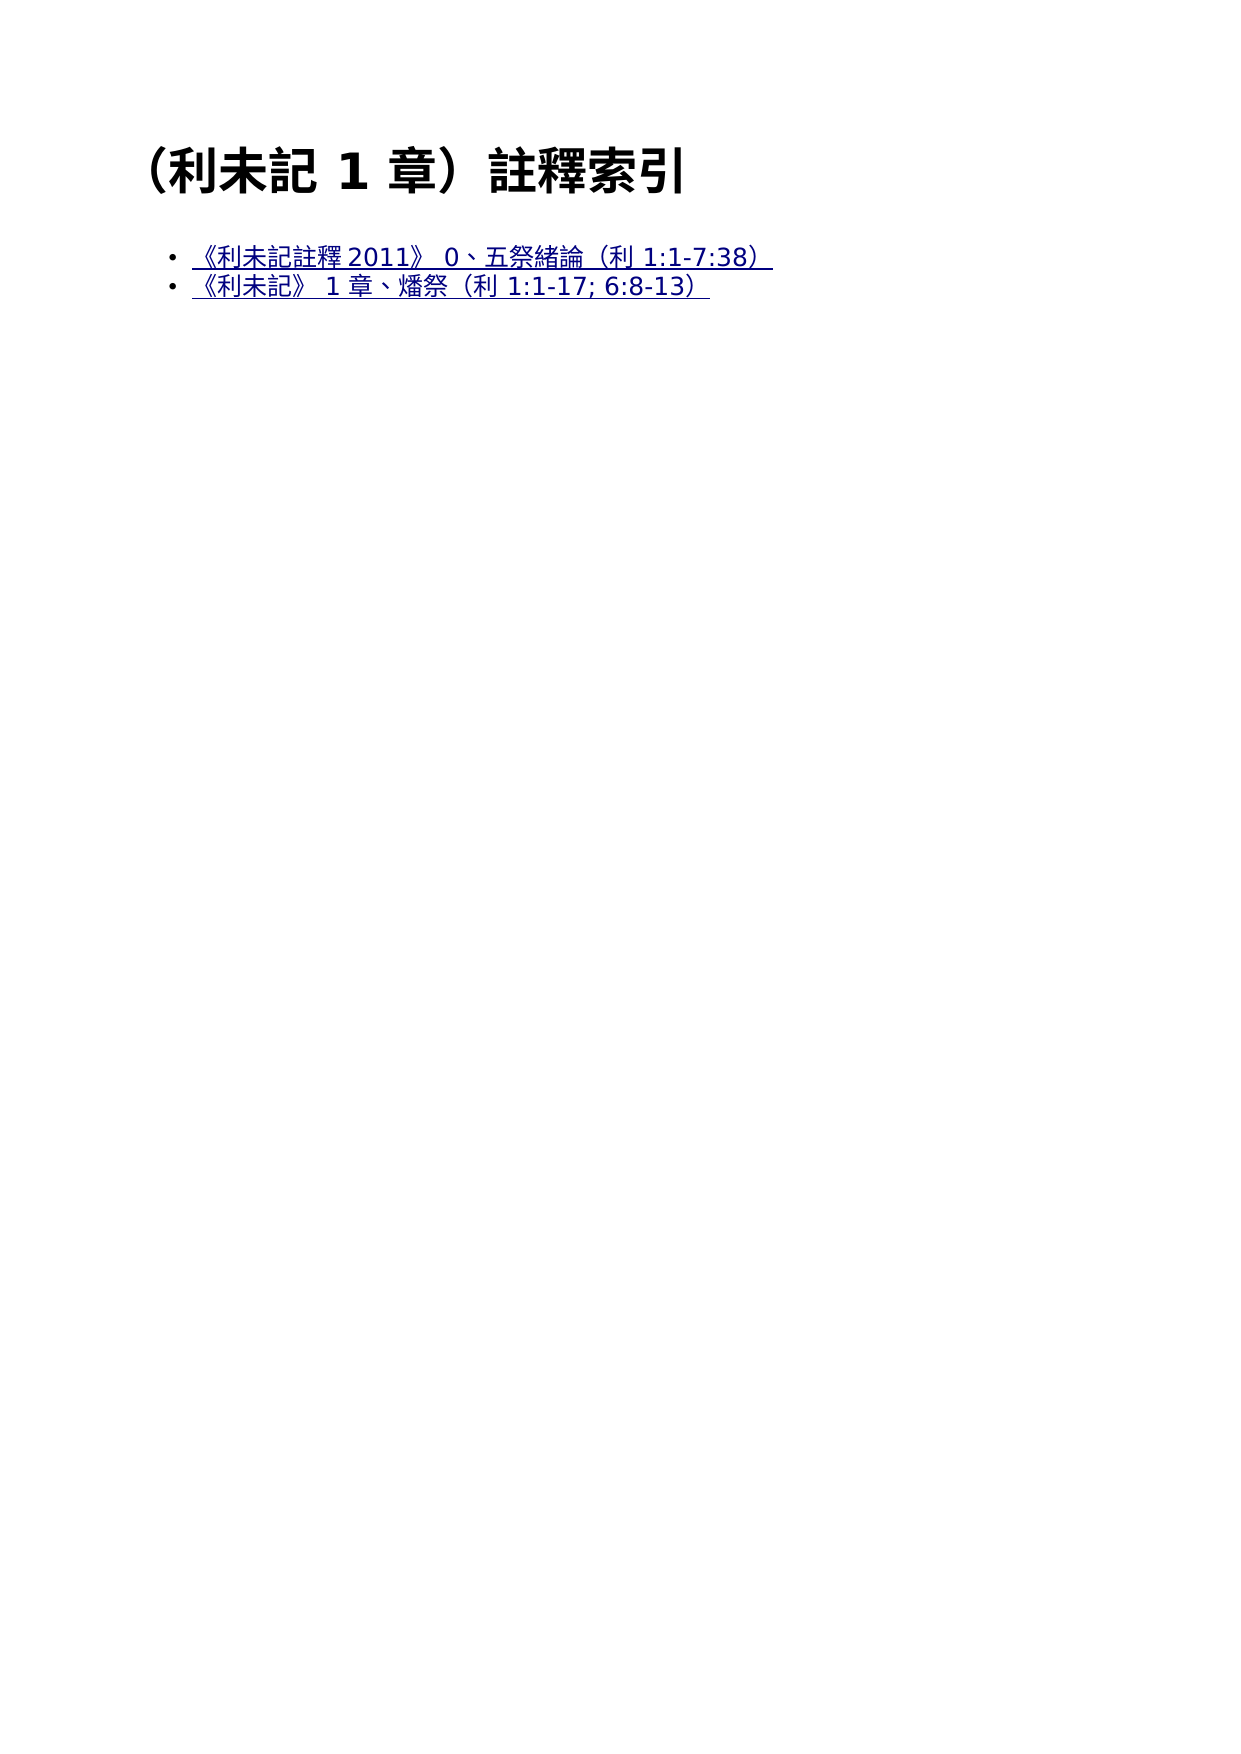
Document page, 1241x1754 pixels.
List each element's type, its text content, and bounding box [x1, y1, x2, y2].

list 《利未記註釋2011》 0、五祭緒論（利 1:1-7:38） [177, 243, 1122, 272]
subtitle （利未記 1 章）註釋索引 [118, 143, 1122, 201]
list 《利未記》 1 章、燔祭（利 1:1-17; 6:8-13） [177, 272, 1122, 302]
